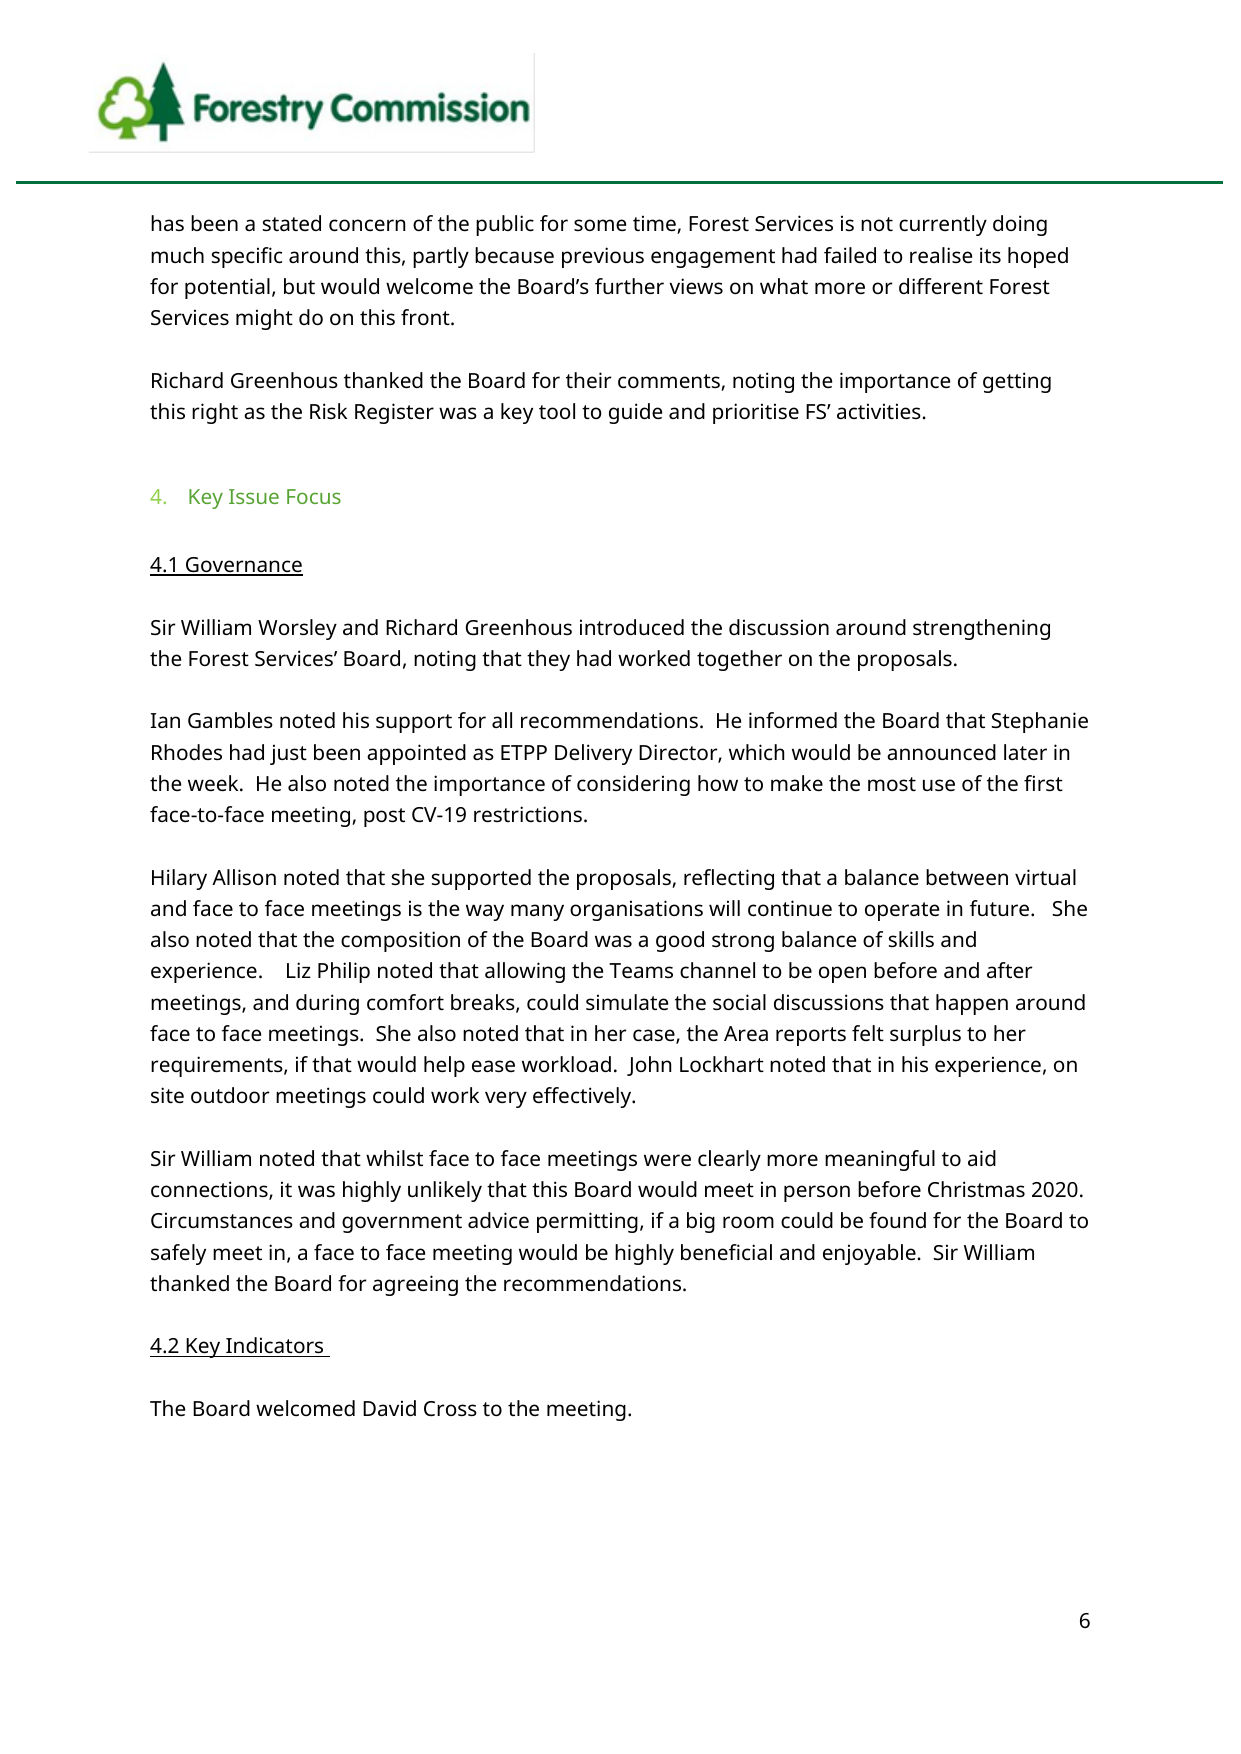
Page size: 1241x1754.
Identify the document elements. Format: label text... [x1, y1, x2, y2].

text 4.2 Key Indicators [150, 1329, 1090, 1360]
text Hilary Allison noted that she supported the proposals, reflecting that a balance between virtual and face to face meetings is the way many organisations will continue to operate in future. She also noted that the composition of the Board was a good strong balance of skills and experience. Liz Philip noted that allowing the Teams channel to be open before and after meetings, and during comfort breaks, could simulate the social discussions that happen around face to face meetings. She also noted that in her case, the Area reports felt surplus to her requirements, if that would help ease workload. John Lockhart noted that in his experience, on site outdoor meetings could work very effectively. [150, 860, 1090, 1110]
text 4.1 Governance [150, 548, 1090, 579]
text has been a stated concern of the public for some time, Forest Services is not currently doing much specific around this, partly because previous engagement had failed to realise its hoped for potential, but would welcome the Board’s further views on what more or different Forest Services might do on this front. [150, 207, 1090, 332]
text Sir William noted that whilst face to face meetings were clearly more meaningful to aid connections, it was highly unlikely that this Board would meet in person before Christmas 2020. Circumstances and government advice permitting, if a big room could be found for the Board to safely meet in, a face to face meeting would be highly beneficial and enjoyable. Sir William thanked the Board for agreeing the recommendations. [150, 1141, 1090, 1298]
text Ian Gambles noted his support for all recommendations. He informed the Board that Stephanie Rhodes had just been appointed as ETPP Delivery Director, which would be announced later in the week. He also noted the importance of considering how to make the most use of the first face-to-face meeting, post CV-19 restrictions. [150, 704, 1090, 829]
text The Board welcomed David Cross to the meeting. [150, 1391, 1090, 1423]
text Sir William Worsley and Richard Greenhous introduced the discussion around strengthening the Forest Services’ Board, noting that they had worked together on the proposals. [150, 610, 1090, 673]
text Richard Greenhous thanked the Board for their comments, noting the importance of getting this right as the Risk Register was a key tool to guide and prioritise FS’ activities. [150, 363, 1090, 426]
subtitle Key Issue Focus [150, 482, 1090, 510]
